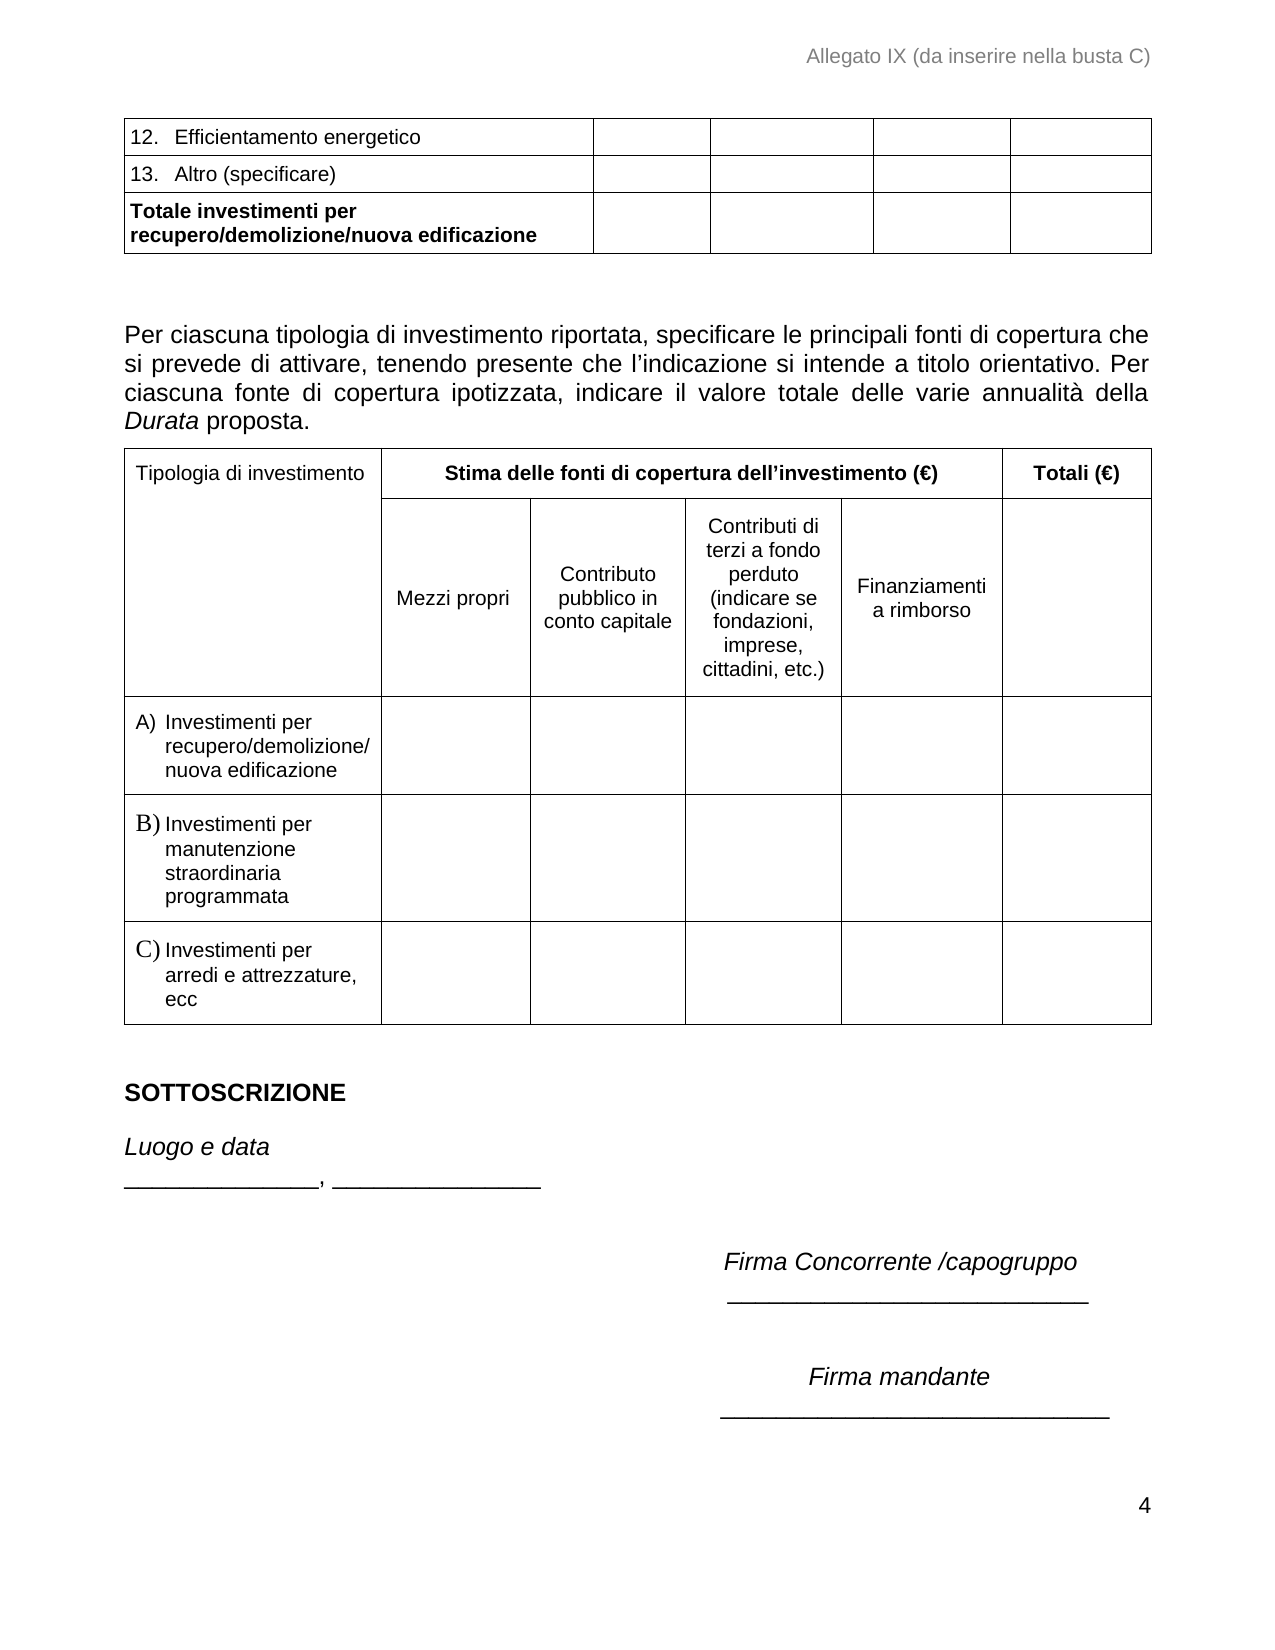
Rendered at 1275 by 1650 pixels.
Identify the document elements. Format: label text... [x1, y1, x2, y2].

table_cell [874, 119, 1010, 155]
table_cell Contributi di terzi a fondo perduto (indicare se fondazioni, imprese, cittadini, etc.) [686, 499, 841, 696]
table_cell [1011, 119, 1151, 155]
table_cell [594, 193, 710, 253]
table_header Tipologia di investimento [125, 449, 381, 696]
table_cell [531, 922, 685, 1023]
table_header Totali (€) [1003, 449, 1151, 497]
table_cell Investimenti per arredi e attrezzature, ecc [125, 922, 381, 1023]
text Luogo e data [124, 1132, 1151, 1161]
table_cell [1011, 156, 1151, 192]
table_cell [686, 795, 841, 921]
table_cell [842, 795, 1002, 921]
text SOTTOSCRIZIONE [124, 1078, 1151, 1107]
table_cell [1003, 499, 1151, 696]
table_cell [1011, 193, 1151, 253]
table_cell [382, 795, 530, 921]
table_cell [1003, 697, 1151, 794]
table_cell [686, 922, 841, 1023]
table_cell [1003, 795, 1151, 921]
table_cell [531, 697, 685, 794]
table_cell [842, 697, 1002, 794]
table_cell Investimenti per manutenzione straordinaria programmata [125, 795, 381, 921]
table_cell [874, 156, 1010, 192]
text Per ciascuna tipologia di investimento riportata, specificare le principali fonti di copertura che si prevede di attivare, tenendo presente che l’indicazione si intende a titolo orientativo. Per ciascuna fonte di copertura ipotizzata, indicare il valore totale delle varie annualità della Durata proposta. [124, 320, 1151, 435]
table_cell [711, 193, 873, 253]
table_cell [686, 697, 841, 794]
table_cell [1003, 922, 1151, 1023]
table_header Stima delle fonti di copertura dell’investimento (€) [382, 449, 1002, 497]
table_cell [842, 922, 1002, 1023]
table_cell [382, 922, 530, 1023]
table_cell [594, 119, 710, 155]
table_cell Finanziamenti a rimborso [842, 499, 1002, 696]
table_cell [711, 119, 873, 155]
table_cell [382, 697, 530, 794]
text Firma Concorrente /capogruppo [124, 1247, 1080, 1276]
table_cell Mezzi propri [382, 499, 530, 696]
text ______________, _______________ [124, 1161, 1151, 1190]
text __________________________ [124, 1276, 1151, 1305]
table_cell Investimenti per recupero/demolizione/ nuova edificazione [125, 697, 381, 794]
text Firma mandante [714, 1362, 1080, 1391]
table_cell Altro (specificare) [125, 156, 593, 192]
table_cell [874, 193, 1010, 253]
table_cell [531, 795, 685, 921]
table_cell Efficientamento energetico [125, 119, 593, 155]
table_cell Totale investimenti per recupero/demolizione/nuova edificazione [125, 193, 593, 253]
text ____________________________ [124, 1391, 1110, 1420]
table_cell [594, 156, 710, 192]
table_cell Contributo pubblico in conto capitale [531, 499, 685, 696]
table_cell [711, 156, 873, 192]
